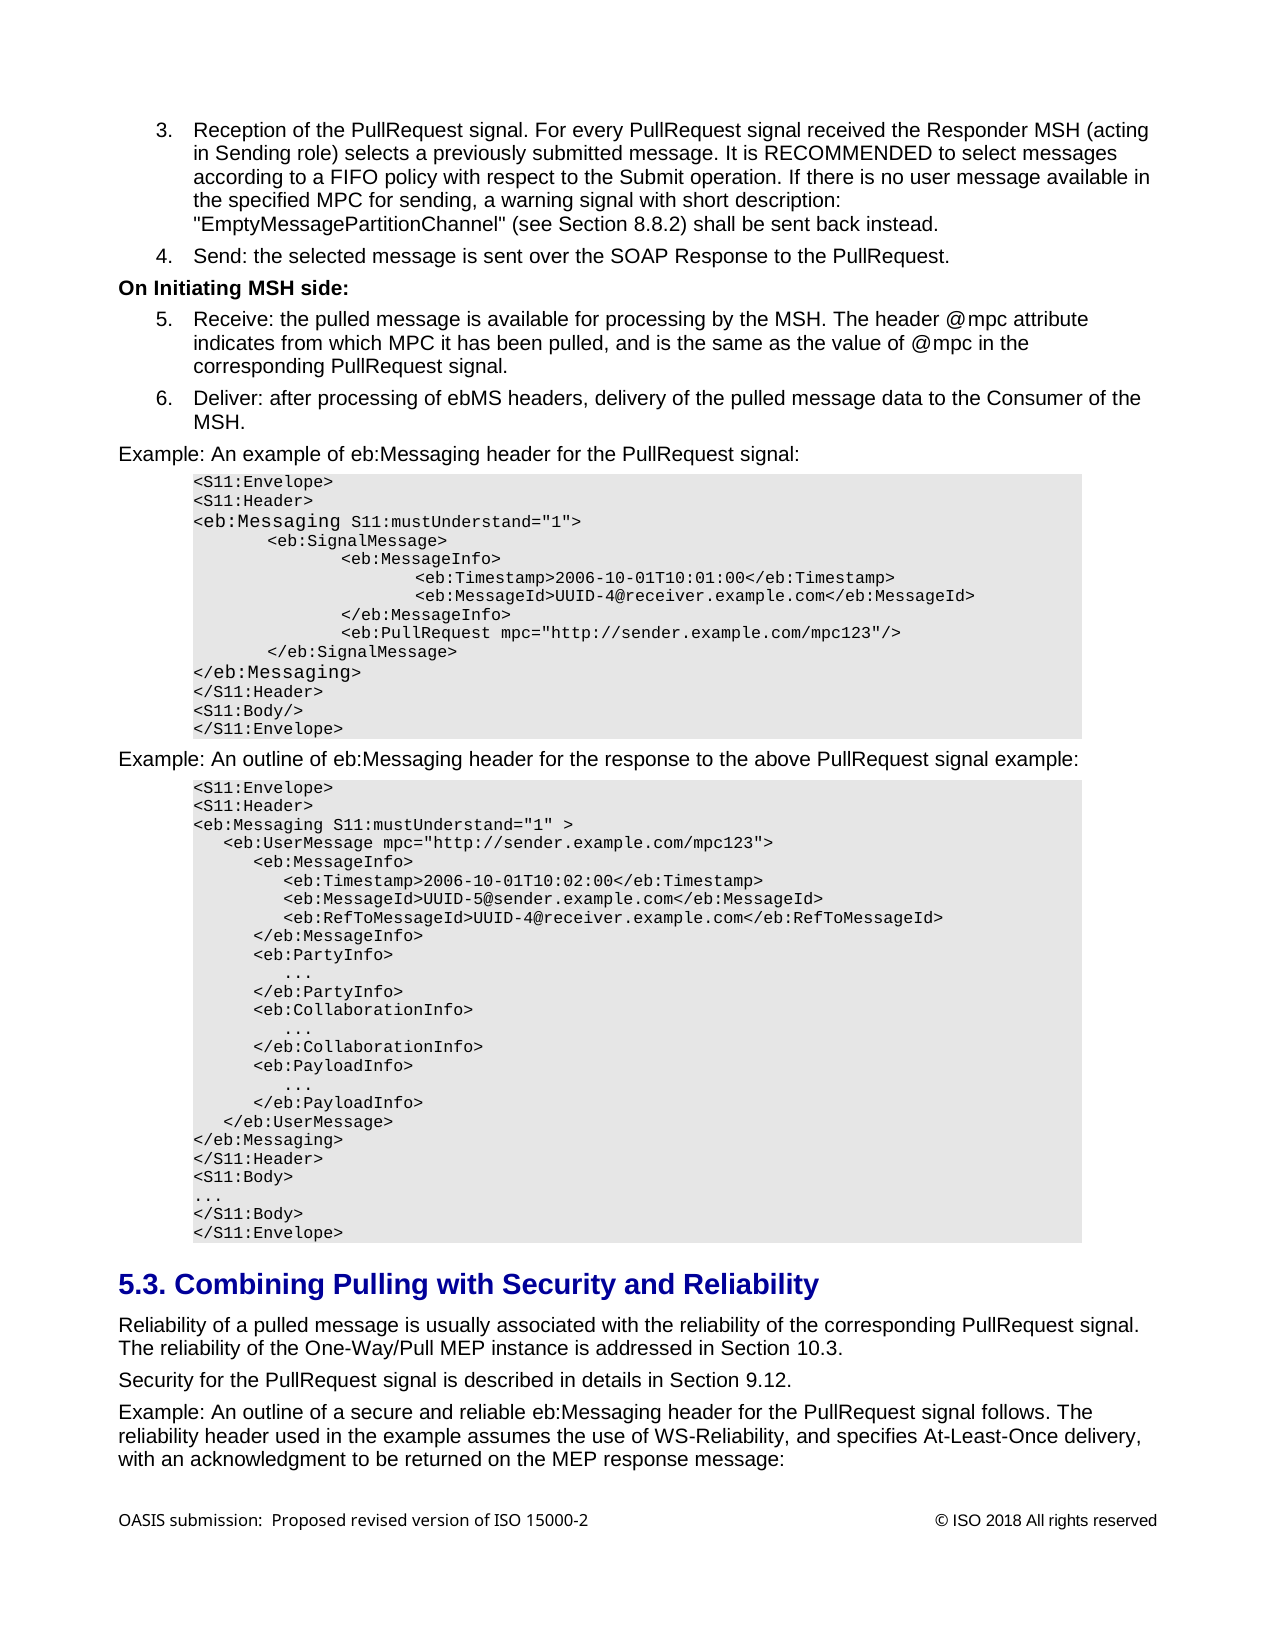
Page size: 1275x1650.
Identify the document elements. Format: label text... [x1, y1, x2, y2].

text Example: An outline of eb:Messaging header for the response to the above PullRequest signal example: [118, 748, 1157, 771]
text <eb:MessageInfo> [193, 551, 1082, 570]
text <S11:Body/> [193, 702, 1082, 721]
text Example: An outline of a secure and reliable eb:Messaging header for the PullRequest signal follows. The reliability header used in the example assumes the use of WS-Reliability, and specifies At-Least-Once delivery, with an acknowledgment to be returned on the MEP response message: [118, 1401, 1157, 1471]
text <S11:Body> [193, 1169, 1082, 1188]
text </S11:Body> [193, 1206, 1082, 1225]
text <eb:PullRequest mpc="http://sender.example.com/mpc123"/> [193, 625, 1082, 644]
text ... [193, 965, 1082, 984]
text </eb:MessageInfo> [193, 607, 1082, 625]
text </S11:Header> [193, 684, 1082, 702]
text <S11:Header> [193, 798, 1082, 817]
text <eb:RefToMessageId>UUID-4@receiver.example.com</eb:RefToMessageId> [193, 909, 1082, 928]
text </eb:UserMessage> [193, 1113, 1082, 1132]
text <eb:Timestamp>2006-10-01T10:02:00</eb:Timestamp> [193, 872, 1082, 891]
text </eb:PayloadInfo> [193, 1095, 1082, 1113]
text <eb:PartyInfo> [193, 947, 1082, 965]
text <eb:UserMessage mpc="http://sender.example.com/mpc123"> [193, 835, 1082, 854]
list Deliver: after processing of ebMS headers, delivery of the pulled message data to the Consumer of the MSH. [156, 387, 1157, 434]
text Example: An example of eb:Messaging header for the PullRequest signal: [118, 442, 1157, 466]
text On Initiating MSH side: [118, 276, 1157, 299]
text ... [193, 1188, 1082, 1206]
text </S11:Envelope> [193, 1225, 1082, 1243]
list Receive: the pulled message is available for processing by the MSH. The header @mpc attribute indicates from which MPC it has been pulled, and is the same as the value of @mpc in the corresponding PullRequest signal. [156, 308, 1157, 378]
text <eb:Messaging S11:mustUnderstand="1"> [193, 511, 1082, 533]
text </S11:Envelope> [193, 721, 1082, 739]
text <eb:PayloadInfo> [193, 1058, 1082, 1076]
text </eb:SignalMessage> [193, 644, 1082, 662]
text Reliability of a pulled message is usually associated with the reliability of the corresponding PullRequest signal. The reliability of the One-Way/Pull MEP instance is addressed in Section 10.3. [118, 1313, 1157, 1360]
text Security for the PullRequest signal is described in details in Section 9.12. [118, 1369, 1157, 1392]
text </eb:CollaborationInfo> [193, 1039, 1082, 1058]
text </eb:Messaging> [193, 1132, 1082, 1151]
list Reception of the PullRequest signal. For every PullRequest signal received the Responder MSH (acting in Sending role) selects a previously submitted message. It is RECOMMENDED to select messages according to a FIFO policy with respect to the Submit operation. If there is no user message available in the specified MPC for sending, a warning signal with short description: "EmptyMessagePartitionChannel" (see Section 8.8.2) shall be sent back instead. [156, 118, 1157, 236]
list Send: the selected message is sent over the SOAP Response to the PullRequest. [156, 244, 1157, 268]
text ... [193, 1021, 1082, 1039]
text </eb:MessageInfo> [193, 928, 1082, 947]
text <eb:Messaging S11:mustUnderstand="1" > [193, 817, 1082, 835]
text <eb:MessageId>UUID-5@sender.example.com</eb:MessageId> [193, 891, 1082, 909]
text <eb:Timestamp>2006-10-01T10:01:00</eb:Timestamp> [193, 570, 1082, 588]
text </S11:Header> [193, 1151, 1082, 1169]
text <S11:Header> [193, 493, 1082, 511]
text </eb:Messaging> [193, 662, 1082, 684]
text <eb:SignalMessage> [193, 533, 1082, 551]
text <eb:MessageId>UUID-4@receiver.example.com</eb:MessageId> [193, 588, 1082, 607]
text ... [193, 1076, 1082, 1095]
subtitle Combining Pulling with Security and Reliability [118, 1268, 1157, 1301]
text <S11:Envelope> [193, 474, 1082, 493]
text </eb:PartyInfo> [193, 984, 1082, 1002]
text <S11:Envelope> [193, 780, 1082, 798]
text <eb:CollaborationInfo> [193, 1002, 1082, 1021]
text <eb:MessageInfo> [193, 854, 1082, 872]
